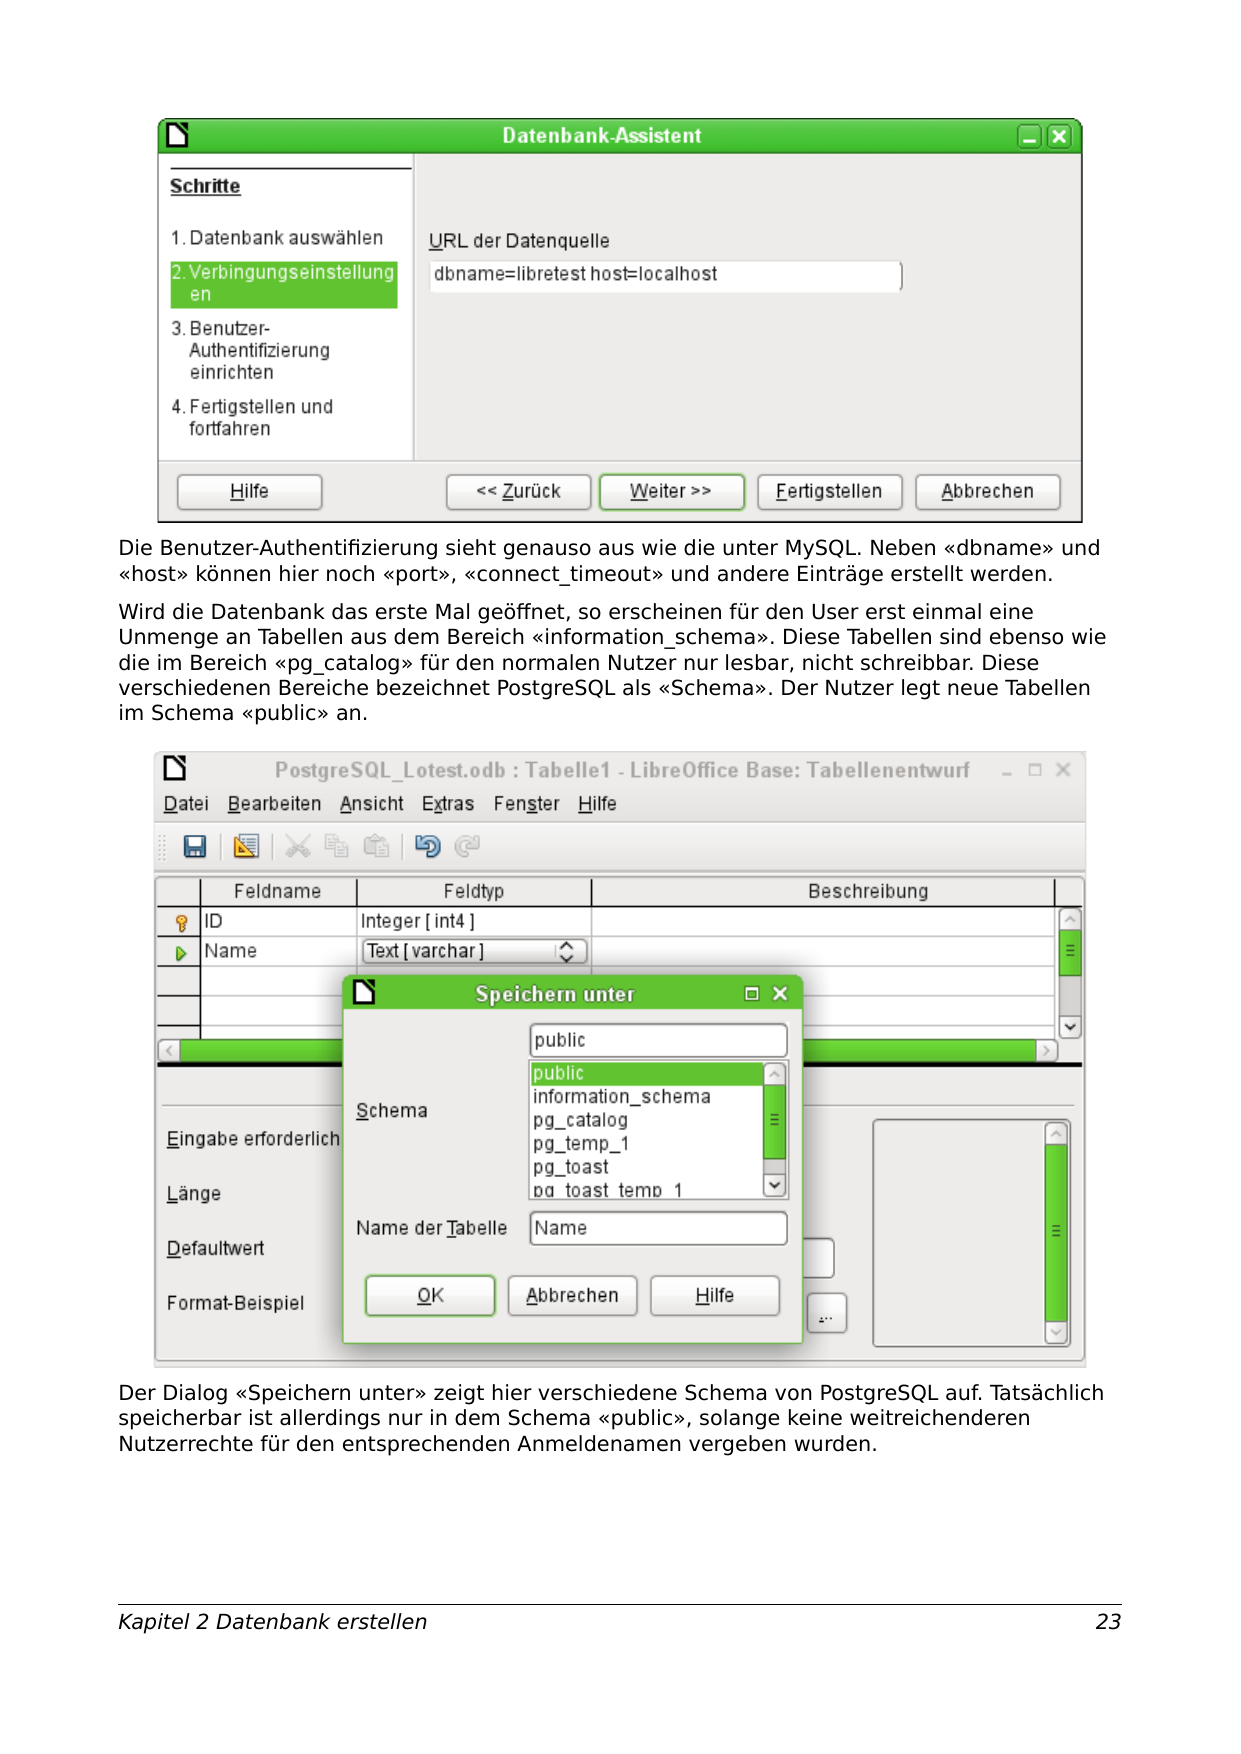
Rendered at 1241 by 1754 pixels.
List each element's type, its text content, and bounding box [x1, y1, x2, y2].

text Die Benutzer-Authentifizierung sieht genauso aus wie die unter MySQL. Neben «dbname» und «host» können hier noch «port», «connect_timeout» und andere Einträge erstellt werden. [118, 536, 1122, 586]
picture [157, 118, 1083, 523]
picture [153, 751, 1087, 1368]
text Der Dialog «Speichern unter» zeigt hier verschiedene Schema von PostgreSQL auf. Tatsächlich speicherbar ist allerdings nur in dem Schema «public», solange keine weitreichenderen Nutzerrechte für den entsprechenden Anmeldenamen vergeben wurden. [118, 1381, 1122, 1456]
text Wird die Datenbank das erste Mal geöffnet, so erscheinen für den User erst einmal eine Unmenge an Tabellen aus dem Bereich «information_schema». Diese Tabellen sind ebenso wie die im Bereich «pg_catalog» für den normalen Nutzer nur lesbar, nicht schreibbar. Diese verschiedenen Bereiche bezeichnet PostgreSQL als «Schema». Der Nutzer legt neue Tabellen im Schema «public» an. [118, 600, 1122, 726]
